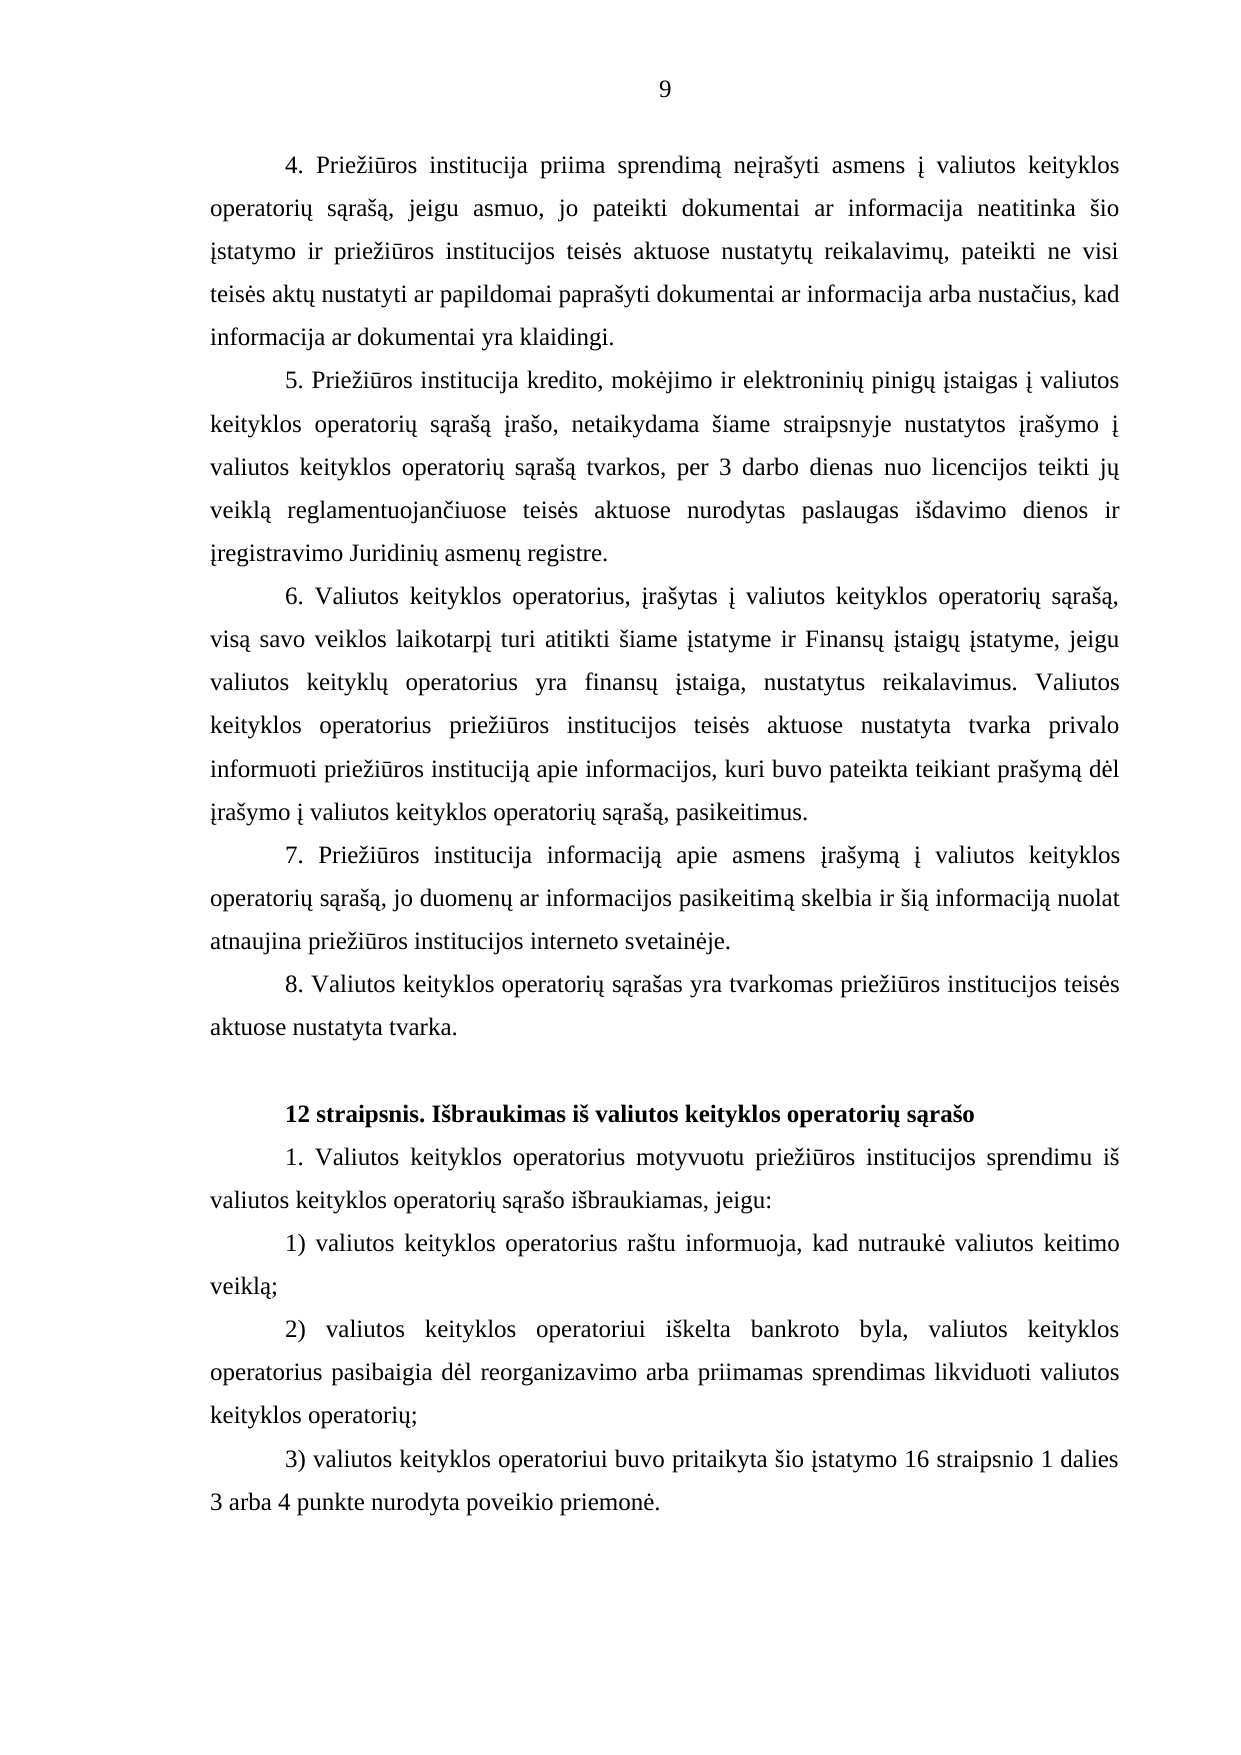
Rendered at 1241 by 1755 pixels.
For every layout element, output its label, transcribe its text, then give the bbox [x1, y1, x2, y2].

text 4. Priežiūros institucija priima sprendimą neįrašyti asmens į valiutos keityklos operatorių sąrašą, jeigu asmuo, jo pateikti dokumentai ar informacija neatitinka šio įstatymo ir priežiūros institucijos teisės aktuose nustatytų reikalavimų, pateikti ne visi teisės aktų nustatyti ar papildomai paprašyti dokumentai ar informacija arba nustačius, kad informacija ar dokumentai yra klaidingi. [210, 150, 1120, 351]
text 3) valiutos keityklos operatoriui buvo pritaikyta šio įstatymo 16 straipsnio 1 dalies 3 arba 4 punkte nurodyta poveikio priemonė. [210, 1444, 1120, 1516]
text 8. Valiutos keityklos operatorių sąrašas yra tvarkomas priežiūros institucijos teisės aktuose nustatyta tvarka. [210, 969, 1120, 1041]
text 1. Valiutos keityklos operatorius motyvuotu priežiūros institucijos sprendimu iš valiutos keityklos operatorių sąrašo išbraukiamas, jeigu: [210, 1142, 1120, 1214]
text 7. Priežiūros institucija informaciją apie asmens įrašymą į valiutos keityklos operatorių sąrašą, jo duomenų ar informacijos pasikeitimą skelbia ir šią informaciją nuolat atnaujina priežiūros institucijos interneto svetainėje. [210, 840, 1120, 955]
text 1) valiutos keityklos operatorius raštu informuoja, kad nutraukė valiutos keitimo veiklą; [210, 1228, 1120, 1300]
text 6. Valiutos keityklos operatorius, įrašytas į valiutos keityklos operatorių sąrašą, visą savo veiklos laikotarpį turi atitikti šiame įstatyme ir Finansų įstaigų įstatyme, jeigu valiutos keityklų operatorius yra finansų įstaiga, nustatytus reikalavimus. Valiutos keityklos operatorius priežiūros institucijos teisės aktuose nustatyta tvarka privalo informuoti priežiūros instituciją apie informacijos, kuri buvo pateikta teikiant prašymą dėl įrašymo į valiutos keityklos operatorių sąrašą, pasikeitimus. [210, 581, 1120, 826]
text 5. Priežiūros institucija kredito, mokėjimo ir elektroninių pinigų įstaigas į valiutos keityklos operatorių sąrašą įrašo, netaikydama šiame straipsnyje nustatytos įrašymo į valiutos keityklos operatorių sąrašą tvarkos, per 3 darbo dienas nuo licencijos teikti jų veiklą reglamentuojančiuose teisės aktuose nurodytas paslaugas išdavimo dienos ir įregistravimo Juridinių asmenų registre. [210, 366, 1120, 567]
text 12 straipsnis. Išbraukimas iš valiutos keityklos operatorių sąrašo [210, 1099, 1120, 1127]
text 2) valiutos keityklos operatoriui iškelta bankroto byla, valiutos keityklos operatorius pasibaigia dėl reorganizavimo arba priimamas sprendimas likviduoti valiutos keityklos operatorių; [210, 1314, 1120, 1429]
